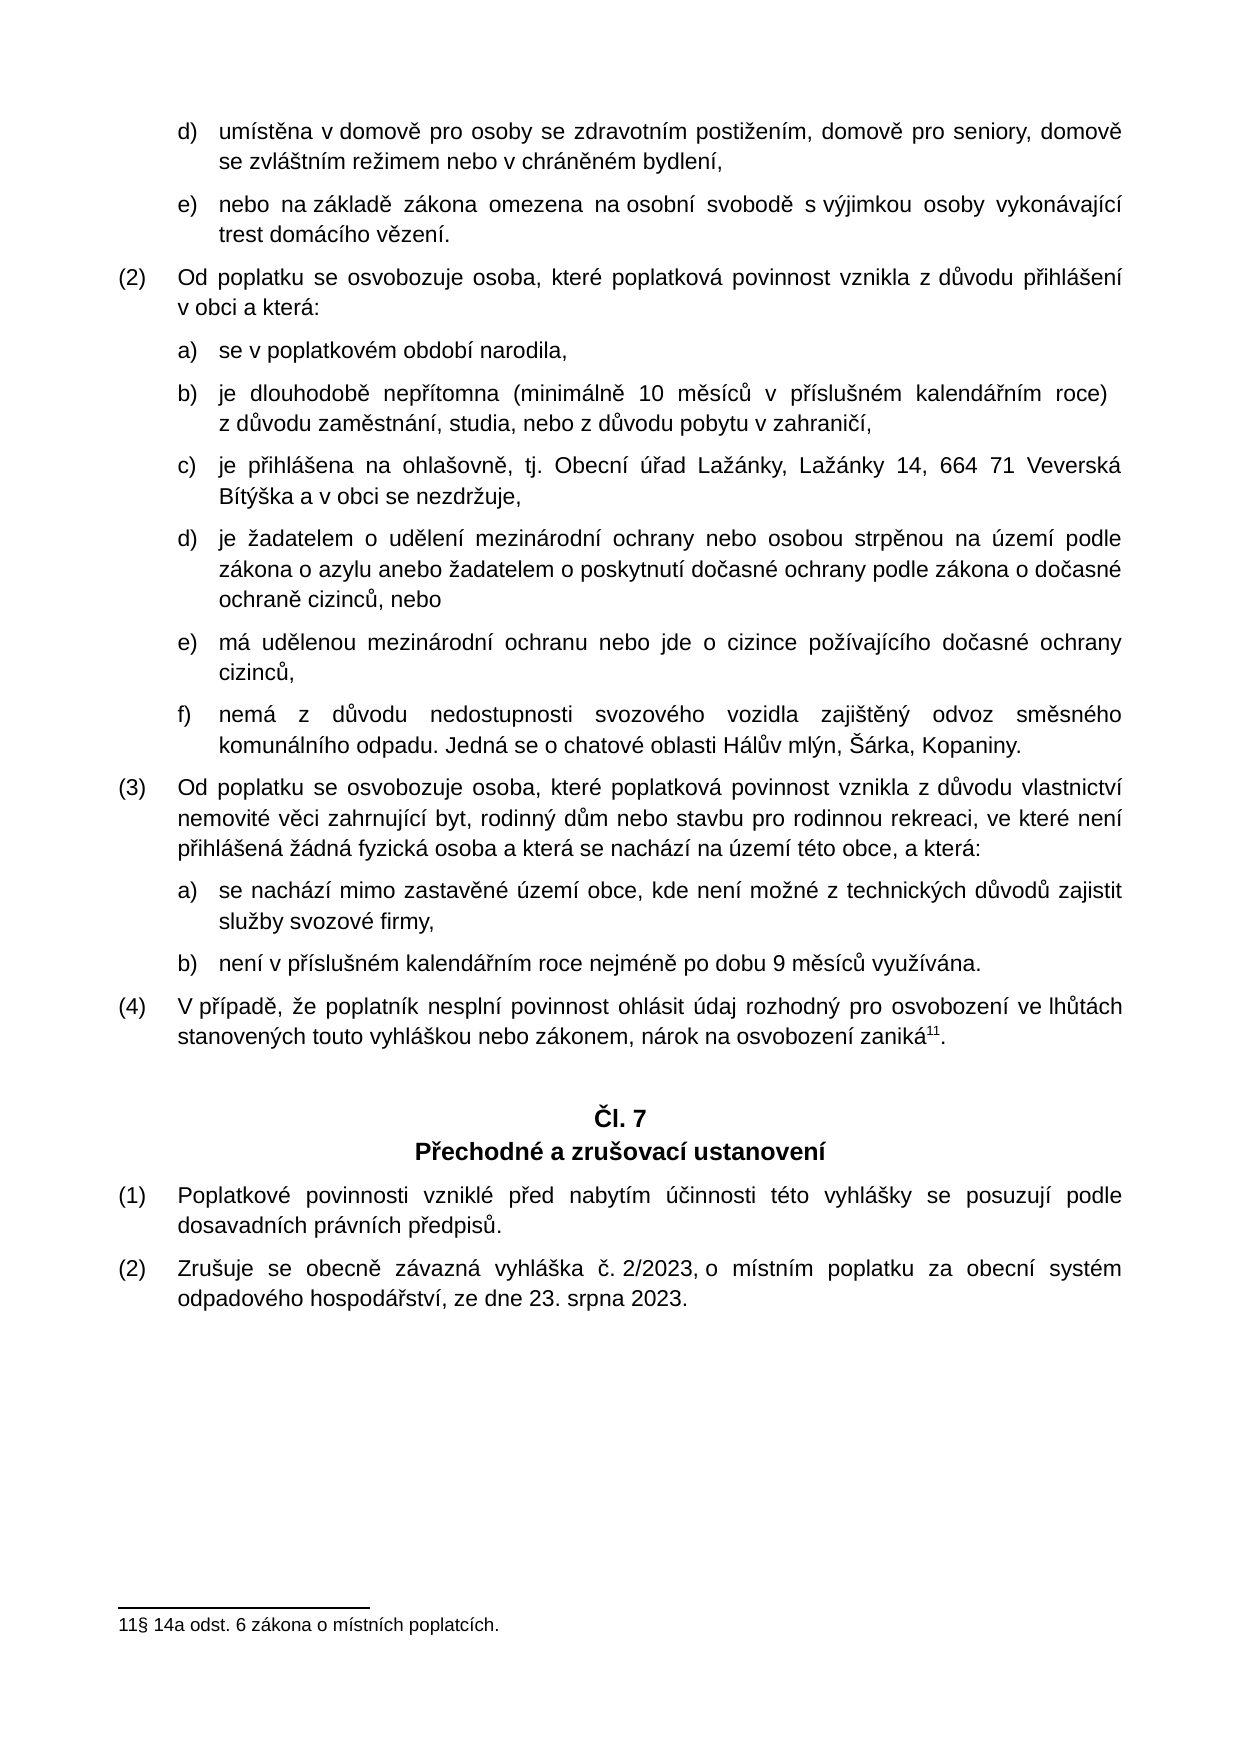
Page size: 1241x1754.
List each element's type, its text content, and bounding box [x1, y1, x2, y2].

list V případě, že poplatník nesplní povinnost ohlásit údaj rozhodný pro osvobození ve lhůtách stanovených touto vyhláškou nebo zákonem, nárok na osvobození zaniká. [118, 993, 1122, 1050]
list je žadatelem o udělení mezinárodní ochrany nebo osobou strpěnou na území podle zákona o azylu anebo žadatelem o poskytnutí dočasné ochrany podle zákona o dočasné ochraně cizinců, nebo [177, 525, 1122, 612]
list nemá z důvodu nedostupnosti svozového vozidla zajištěný odvoz směsného komunálního odpadu. Jedná se o chatové oblasti Hálův mlýn, Šárka, Kopaniny. [177, 701, 1122, 758]
list není v příslušném kalendářním roce nejméně po dobu 9 měsíců využívána. [177, 950, 1122, 977]
list Poplatkové povinnosti vzniklé před nabytím účinnosti této vyhlášky se posuzují podle dosavadních právních předpisů. [118, 1182, 1122, 1239]
list nebo na základě zákona omezena na osobní svobodě s výjimkou osoby vykonávající trest domácího vězení. [177, 191, 1122, 248]
subtitle Čl. 7 Přechodné a zrušovací ustanovení [118, 1103, 1122, 1165]
list Od poplatku se osvobozuje osoba, které poplatková povinnost vznikla z důvodu vlastnictví nemovité věci zahrnující byt, rodinný dům nebo stavbu pro rodinnou rekreaci, ve které není přihlášená žádná fyzická osoba a která se nachází na území této obce, a která: [118, 774, 1122, 861]
list se v poplatkovém období narodila, [177, 337, 1122, 363]
list § 14a odst. 6 zákona o místních poplatcích. [118, 1614, 1122, 1635]
list má udělenou mezinárodní ochranu nebo jde o cizince požívajícího dočasné ochrany cizinců, [177, 628, 1122, 685]
list se nachází mimo zastavěné území obce, kde není možné z technických důvodů zajistit služby svozové firmy, [177, 877, 1122, 934]
list je přihlášena na ohlašovně, tj. Obecní úřad Lažánky, Lažánky 14, 664 71 Veverská Bítýška a v obci se nezdržuje, [177, 452, 1122, 509]
list Od poplatku se osvobozuje osoba, které poplatková povinnost vznikla z důvodu přihlášení v obci a která: [118, 264, 1122, 321]
list umístěna v domově pro osoby se zdravotním postižením, domově pro seniory, domově se zvláštním režimem nebo v chráněném bydlení, [177, 118, 1122, 175]
list Zrušuje se obecně závazná vyhláška č. 2/2023, o místním poplatku za obecní systém odpadového hospodářství, ze dne 23. srpna 2023. [118, 1255, 1122, 1312]
list je dlouhodobě nepřítomna (minimálně 10 měsíců v příslušném kalendářním roce) z důvodu zaměstnání, studia, nebo z důvodu pobytu v zahraničí, [177, 379, 1122, 436]
